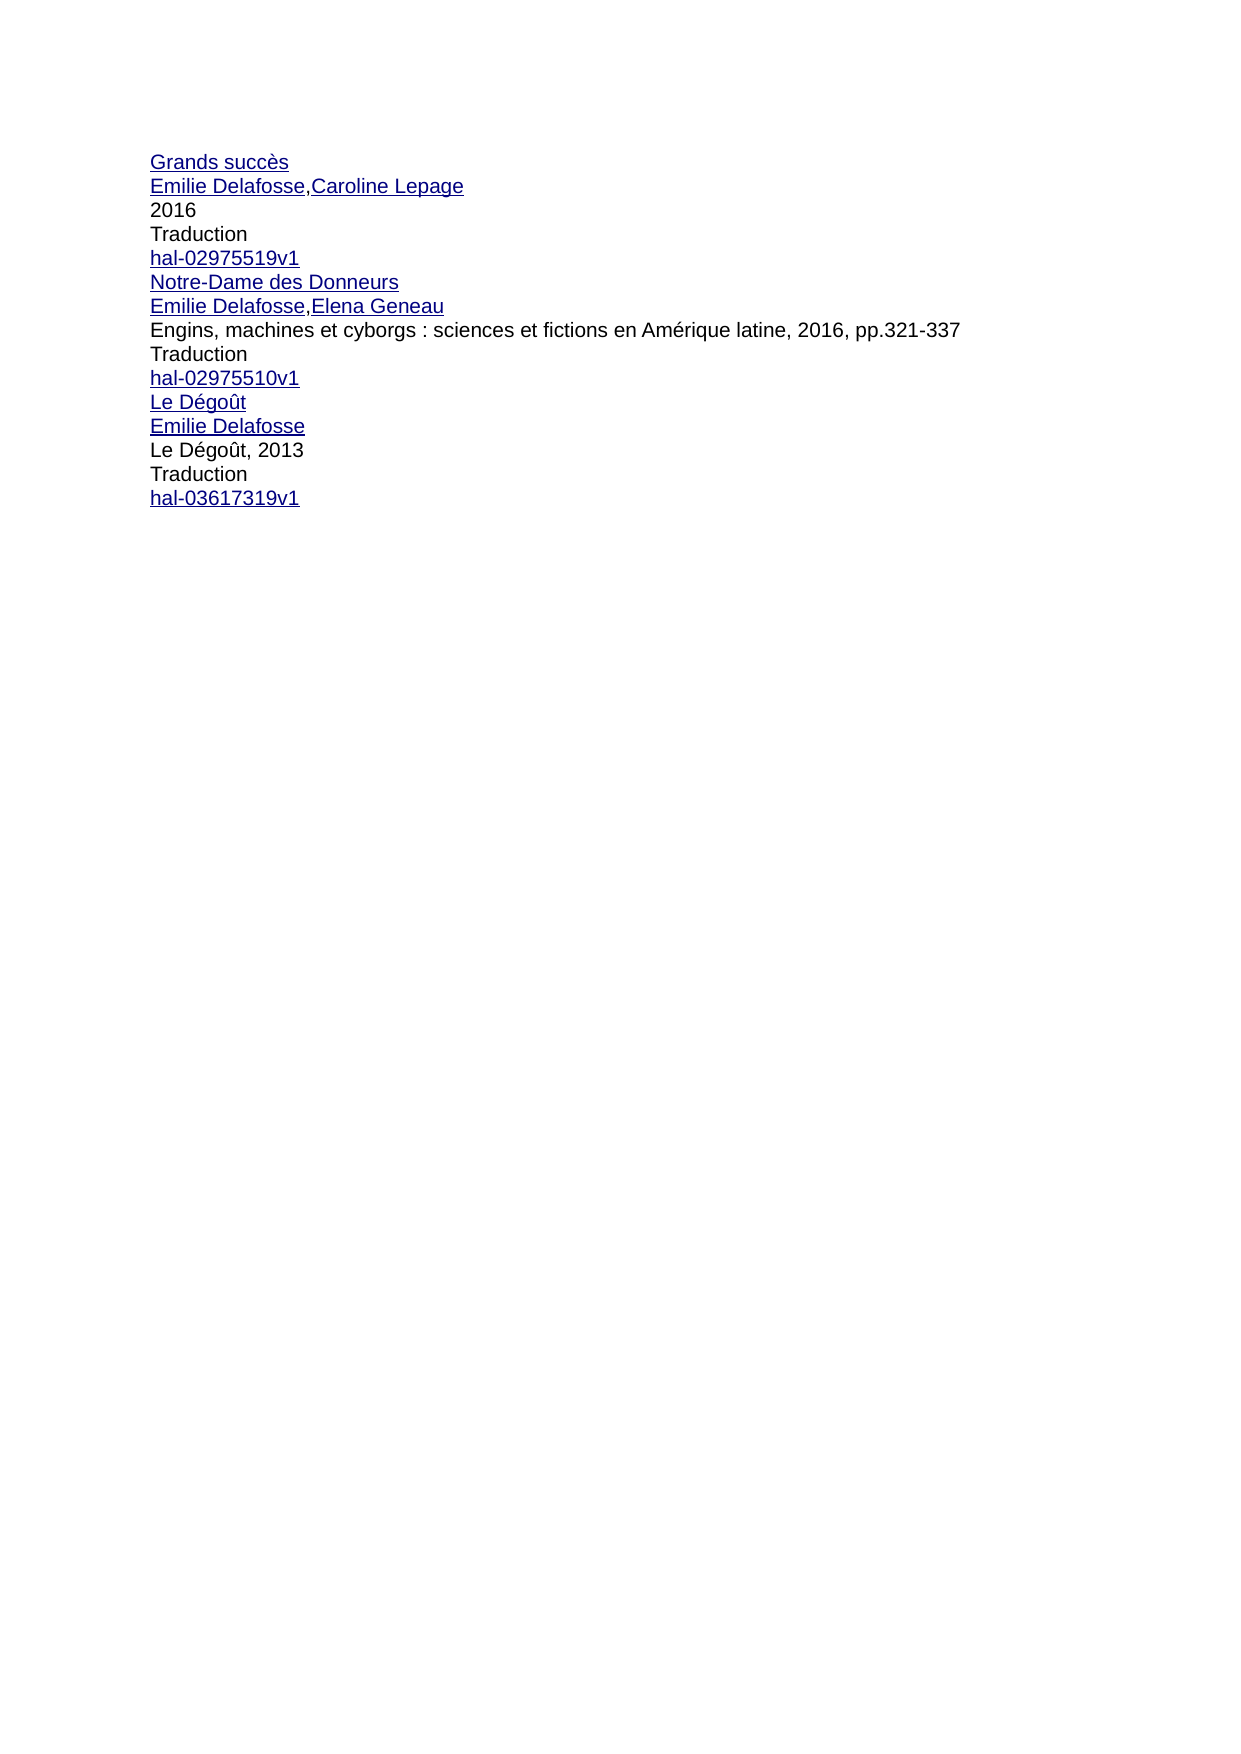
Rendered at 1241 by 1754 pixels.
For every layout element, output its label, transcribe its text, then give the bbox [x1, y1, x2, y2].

table_cell Le Dégoût Emilie Delafosse Le Dégoût, 2013 Traduction hal-03617319v1 [150, 390, 1090, 509]
table_header Grands succès Emilie Delafosse,Caroline Lepage 2016 Traduction hal-02975519v1 [150, 150, 1090, 270]
table_cell Notre-Dame des Donneurs Emilie Delafosse,Elena Geneau Engins, machines et cyborgs : sciences et fictions en Amérique latine, 2016, pp.321-337 Traduction hal-02975510v1 [150, 270, 1090, 389]
